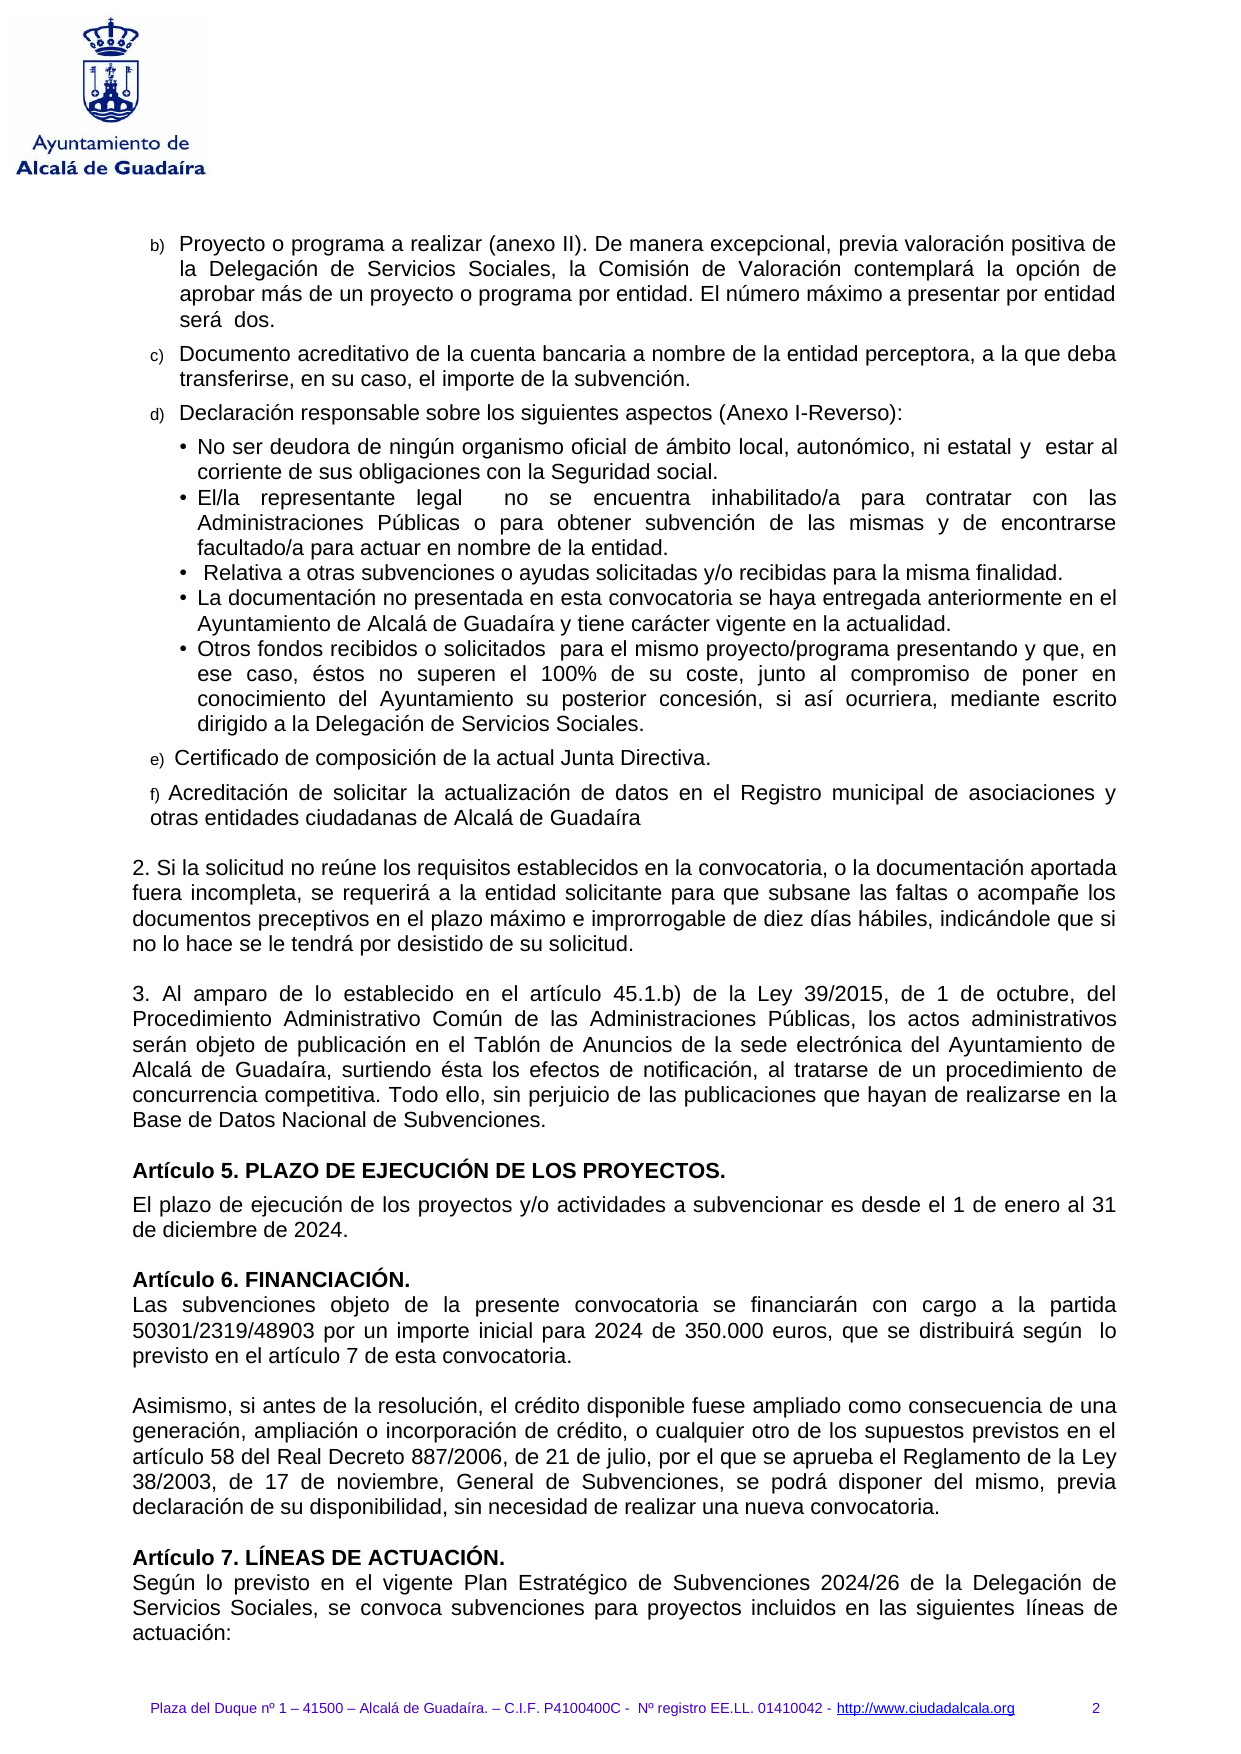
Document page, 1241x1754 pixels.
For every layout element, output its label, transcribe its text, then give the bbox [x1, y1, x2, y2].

list Proyecto o programa a realizar (anexo II). De manera excepcional, previa valoración positiva de la Delegación de Servicios Sociales, la Comisión de Valoración contemplará la opción de aprobar más de un proyecto o programa por entidad. El número máximo a presentar por entidad será dos. [150, 231, 1118, 332]
list Relativa a otras subvenciones o ayudas solicitadas y/o recibidas para la misma finalidad. [179, 560, 1118, 585]
text Las subvenciones objeto de la presente convocatoria se financiarán con cargo a la partida 50301/2319/48903 por un importe inicial para 2024 de 350.000 euros, que se distribuirá según lo previsto en el artículo 7 de esta convocatoria. [132, 1292, 1118, 1368]
text 3. Al amparo de lo establecido en el artículo 45.1.b) de la Ley 39/2015, de 1 de octubre, del Procedimiento Administrativo Común de las Administraciones Públicas, los actos administrativos serán objeto de publicación en el Tablón de Anuncios de la sede electrónica del Ayuntamiento de Alcalá de Guadaíra, surtiendo ésta los efectos de notificación, al tratarse de un procedimiento de concurrencia competitiva. Todo ello, sin perjuicio de las publicaciones que hayan de realizarse en la Base de Datos Nacional de Subvenciones. [132, 981, 1118, 1132]
text Según lo previsto en el vigente Plan Estratégico de Subvenciones 2024/26 de la Delegación de Servicios Sociales, se convoca subvenciones para proyectos incluidos en las siguientes líneas de actuación: [132, 1570, 1118, 1645]
list Documento acreditativo de la cuenta bancaria a nombre de la entidad perceptora, a la que deba transferirse, en su caso, el importe de la subvención. [150, 341, 1118, 391]
list Otros fondos recibidos o solicitados para el mismo proyecto/programa presentando y que, en ese caso, éstos no superen el 100% de su coste, junto al compromiso de poner en conocimiento del Ayuntamiento su posterior concesión, si así ocurriera, mediante escrito dirigido a la Delegación de Servicios Sociales. [179, 636, 1118, 736]
text Artículo 6. FINANCIACIÓN. [132, 1267, 1118, 1292]
list Acreditación de solicitar la actualización de datos en el Registro municipal de asociaciones y otras entidades ciudadanas de Alcalá de Guadaíra [150, 779, 1118, 830]
list La documentación no presentada en esta convocatoria se haya entregada anteriormente en el Ayuntamiento de Alcalá de Guadaíra y tiene carácter vigente en la actualidad. [179, 585, 1118, 636]
list 2. Si la solicitud no reúne los requisitos establecidos en la convocatoria, o la documentación aportada fuera incompleta, se requerirá a la entidad solicitante para que subsane las faltas o acompañe los documentos preceptivos en el plazo máximo e improrrogable de diez días hábiles, indicándole que si no lo hace se le tendrá por desistido de su solicitud. [132, 855, 1118, 956]
text Artículo 7. LÍNEAS DE ACTUACIÓN. [132, 1544, 1118, 1570]
list El/la representante legal no se encuentra inhabilitado/a para contratar con las Administraciones Públicas o para obtener subvención de las mismas y de encontrarse facultado/a para actuar en nombre de la entidad. [179, 484, 1118, 560]
list No ser deudora de ningún organismo oficial de ámbito local, autonómico, ni estatal y estar al corriente de sus obligaciones con la Seguridad social. [179, 434, 1118, 484]
text Artículo 5. PLAZO DE EJECUCIÓN DE LOS PROYECTOS. [132, 1157, 1118, 1183]
list Certificado de composición de la actual Junta Directiva. [150, 745, 1118, 771]
text El plazo de ejecución de los proyectos y/o actividades a subvencionar es desde el 1 de enero al 31 de diciembre de 2024. [132, 1192, 1118, 1242]
picture [11, 14, 211, 175]
text Asimismo, si antes de la resolución, el crédito disponible fuese ampliado como consecuencia de una generación, ampliación o incorporación de crédito, o cualquier otro de los supuestos previstos en el artículo 58 del Real Decreto 887/2006, de 21 de julio, por el que se aprueba el Reglamento de la Ley 38/2003, de 17 de noviembre, General de Subvenciones, se podrá disponer del mismo, previa declaración de su disponibilidad, sin necesidad de realizar una nueva convocatoria. [132, 1393, 1118, 1519]
list Declaración responsable sobre los siguientes aspectos (Anexo I-Reverso): [150, 400, 1118, 425]
